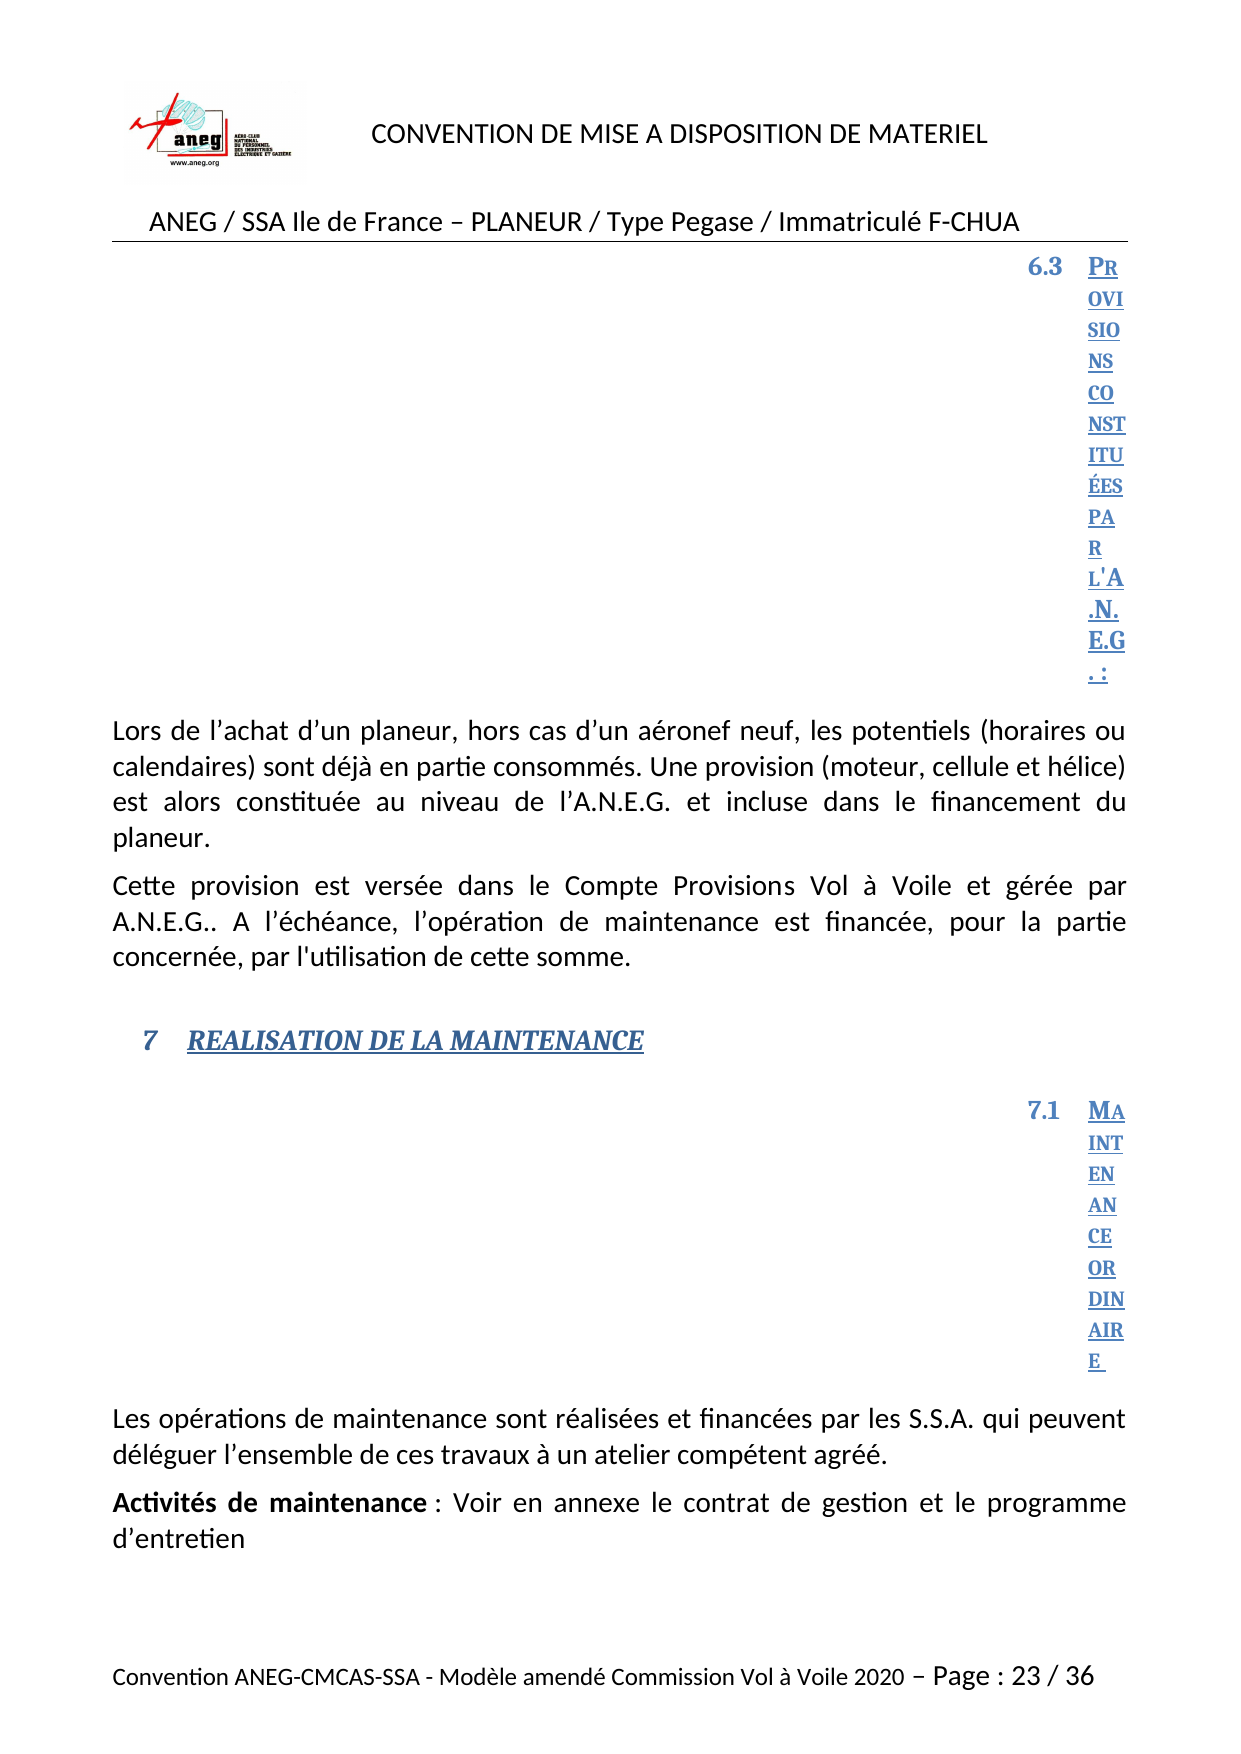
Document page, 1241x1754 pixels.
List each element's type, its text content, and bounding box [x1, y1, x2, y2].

subtitle Maintenance ordinaire [1028, 1095, 1128, 1375]
subtitle REALISATION DE LA MAINTENANCE [142, 1024, 1128, 1057]
text Lors de l’achat d’un planeur, hors cas d’un aéronef neuf, les potentiels (horaires ou calendaires) sont déjà en partie consommés. Une provision (moteur, cellule et hélice) est alors constituée au niveau de l’A.N.E.G. et incluse dans le financement du planeur. [112, 712, 1128, 854]
text Les opérations de maintenance sont réalisées et financées par les S.S.A. qui peuvent déléguer l’ensemble de ces travaux à un atelier compétent agréé. [112, 1400, 1128, 1472]
subtitle Provisions constituées par l'A.N.E.G. : [1028, 251, 1128, 687]
picture [123, 81, 307, 185]
text Activités de maintenance : Voir en annexe le contrat de gestion et le programme d’entretien [112, 1484, 1128, 1555]
text Cette provision est versée dans le Compte Provisions Vol à Voile et gérée par A.N.E.G.. A l’échéance, l’opération de maintenance est financée, pour la partie concernée, par l'utilisation de cette somme. [112, 867, 1128, 974]
